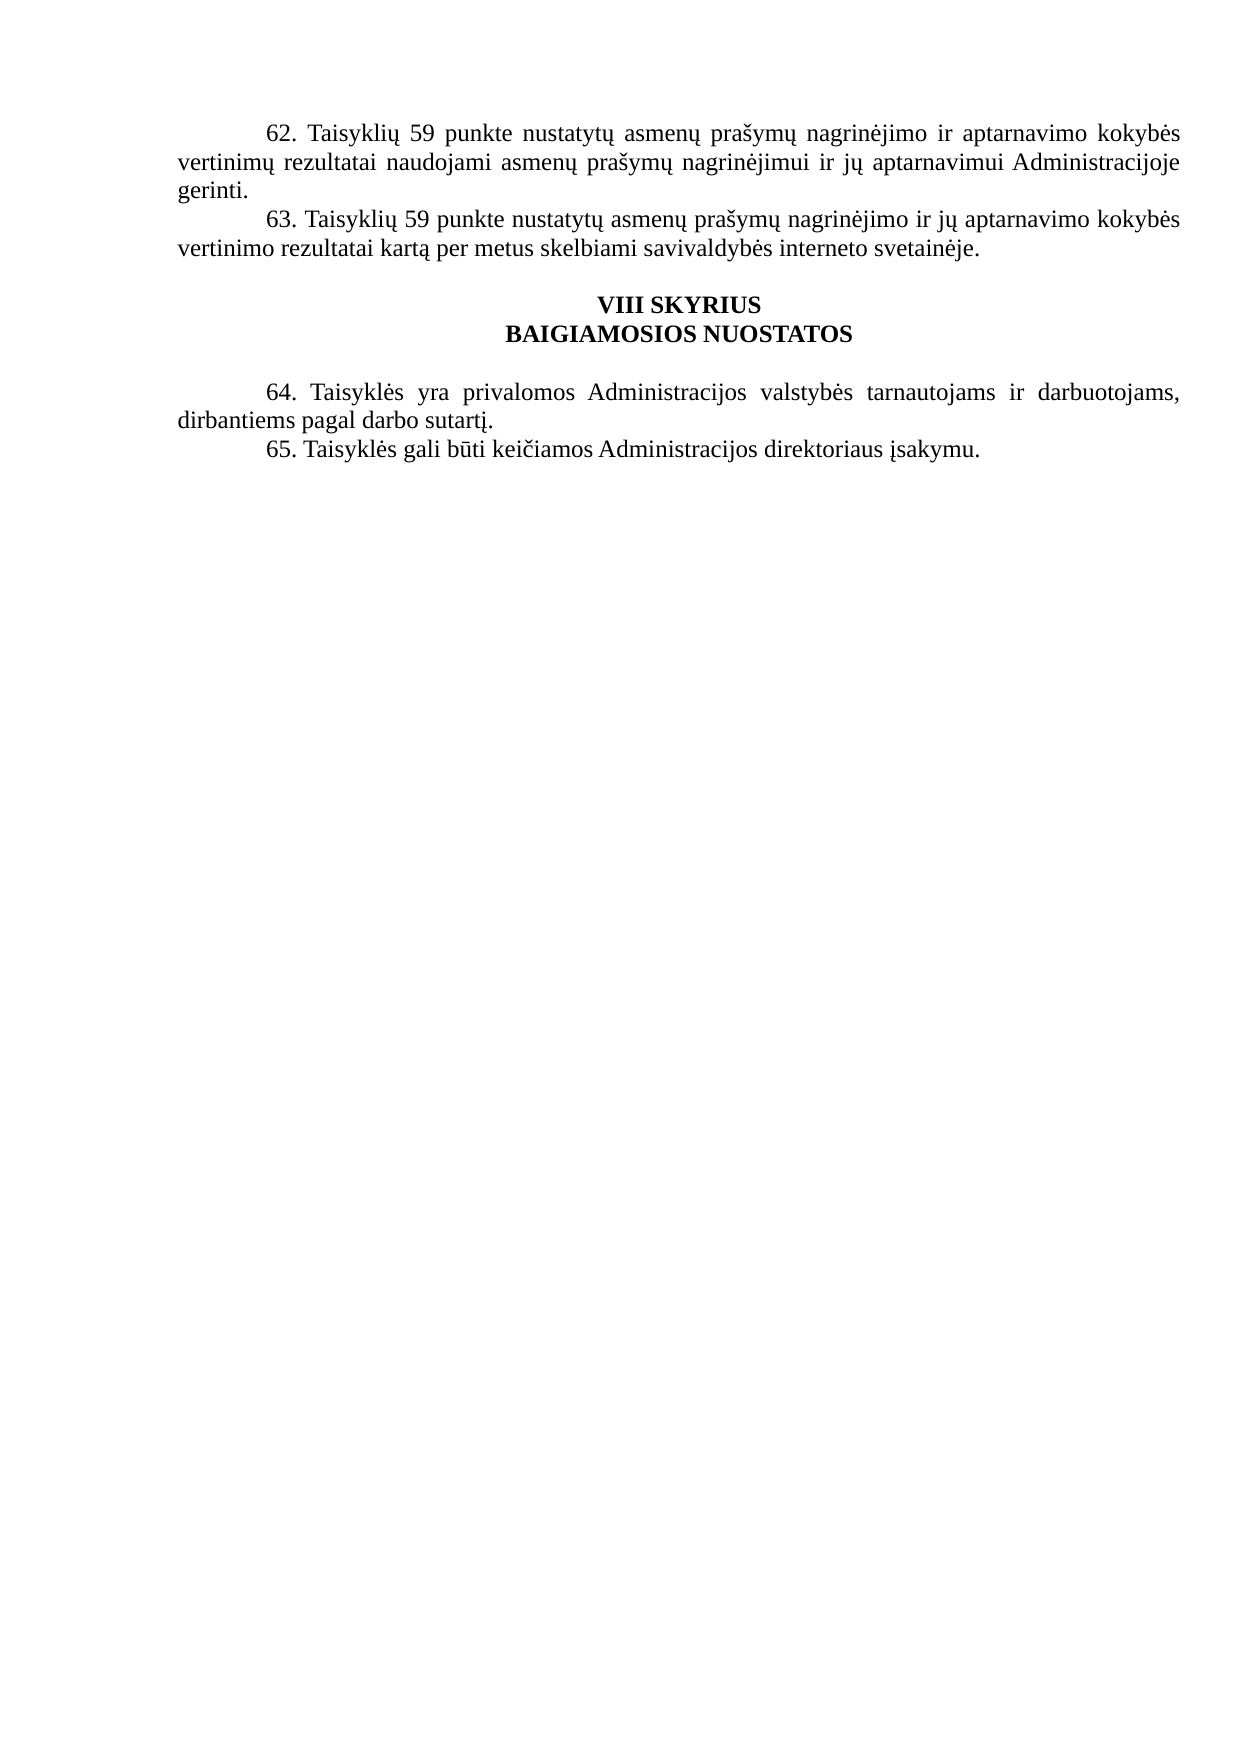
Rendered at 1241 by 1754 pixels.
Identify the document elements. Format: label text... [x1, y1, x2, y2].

text 63. Taisyklių 59 punkte nustatytų asmenų prašymų nagrinėjimo ir jų aptarnavimo kokybės vertinimo rezultatai kartą per metus skelbiami savivaldybės interneto svetainėje. [177, 204, 1181, 262]
text 62. Taisyklių 59 punkte nustatytų asmenų prašymų nagrinėjimo ir aptarnavimo kokybės vertinimų rezultatai naudojami asmenų prašymų nagrinėjimui ir jų aptarnavimui Administracijoje gerinti. [177, 118, 1181, 204]
text 65. Taisyklės gali būti keičiamos Administracijos direktoriaus įsakymu. [177, 434, 1181, 463]
text VIIi SKYRIUS [177, 291, 1181, 319]
text baigiamosios nuostatos [177, 319, 1181, 348]
text 64. Taisyklės yra privalomos Administracijos valstybės tarnautojams ir darbuotojams, dirbantiems pagal darbo sutartį. [177, 377, 1181, 434]
